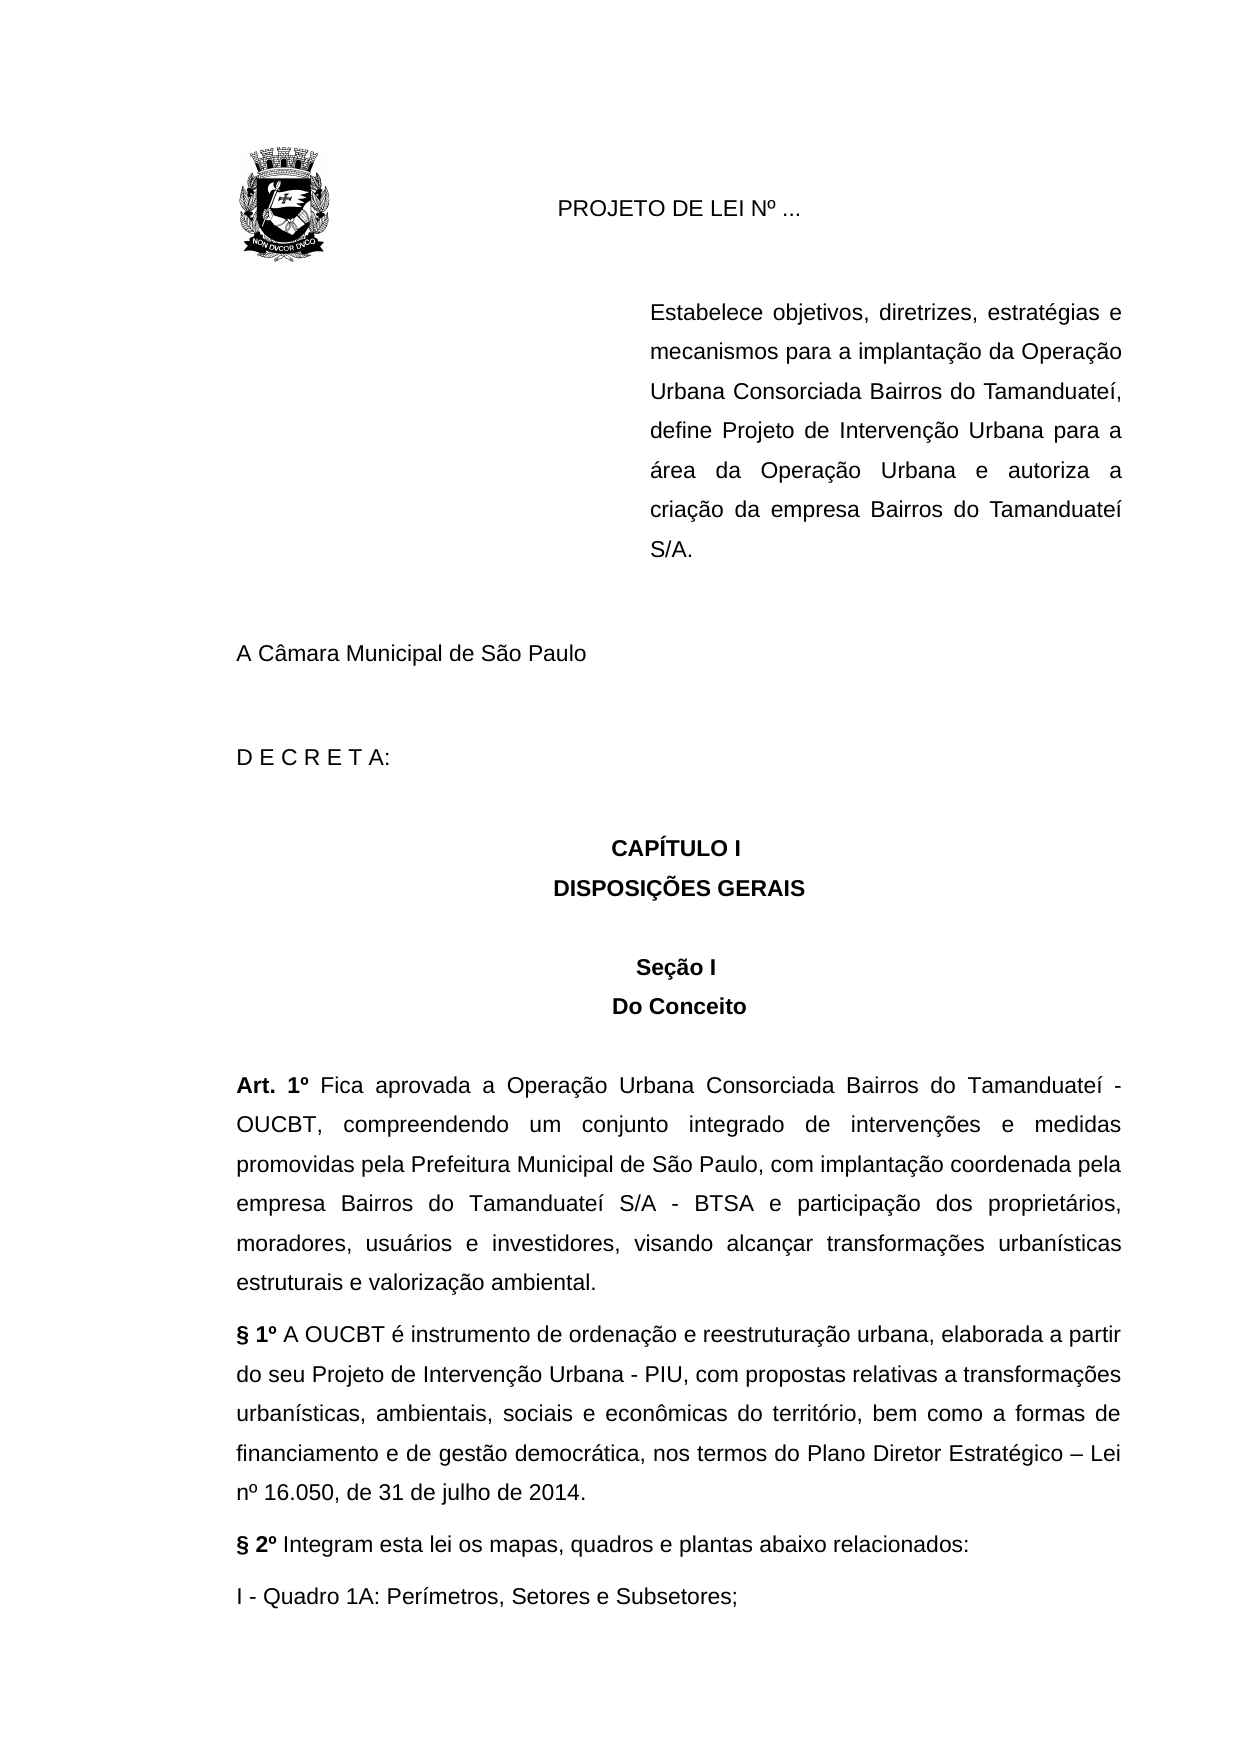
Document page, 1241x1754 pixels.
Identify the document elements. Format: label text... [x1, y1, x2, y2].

text Art. 1º Fica aprovada a Operação Urbana Consorciada Bairros do Tamanduateí - OUCBT, compreendendo um conjunto integrado de intervenções e medidas promovidas pela Prefeitura Municipal de São Paulo, com implantação coordenada pela empresa Bairros do Tamanduateí S/A - BTSA e participação dos proprietários, moradores, usuários e investidores, visando alcançar transformações urbanísticas estruturais e valorização ambiental. [236, 1072, 1122, 1296]
text § 2º Integram esta lei os mapas, quadros e plantas abaixo relacionados: [236, 1531, 1122, 1558]
text Do Conceito [236, 993, 1122, 1019]
text D E C R E T A: [236, 744, 1122, 770]
text CAPÍTULO I [236, 835, 1122, 861]
text DISPOSIÇÕES GERAIS [236, 874, 1122, 901]
text Estabelece objetivos, diretrizes, estratégias e mecanismos para a implantação da Operação Urbana Consorciada Bairros do Tamanduateí, define Projeto de Intervenção Urbana para a área da Operação Urbana e autoriza a criação da empresa Bairros do Tamanduateí S/A. [650, 299, 1122, 562]
text I - Quadro 1A: Perímetros, Setores e Subsetores; [236, 1583, 1122, 1609]
text Seção I [236, 953, 1122, 980]
text A Câmara Municipal de São Paulo [236, 640, 1122, 666]
text § 1º A OUCBT é instrumento de ordenação e reestruturação urbana, elaborada a partir do seu Projeto de Intervenção Urbana - PIU, com propostas relativas a transformações urbanísticas, ambientais, sociais e econômicas do território, bem como a formas de financiamento e de gestão democrática, nos termos do Plano Diretor Estratégico – Lei nº 16.050, de 31 de julho de 2014. [236, 1321, 1122, 1506]
text PROJETO DE LEI Nº ... [224, 140, 1122, 271]
